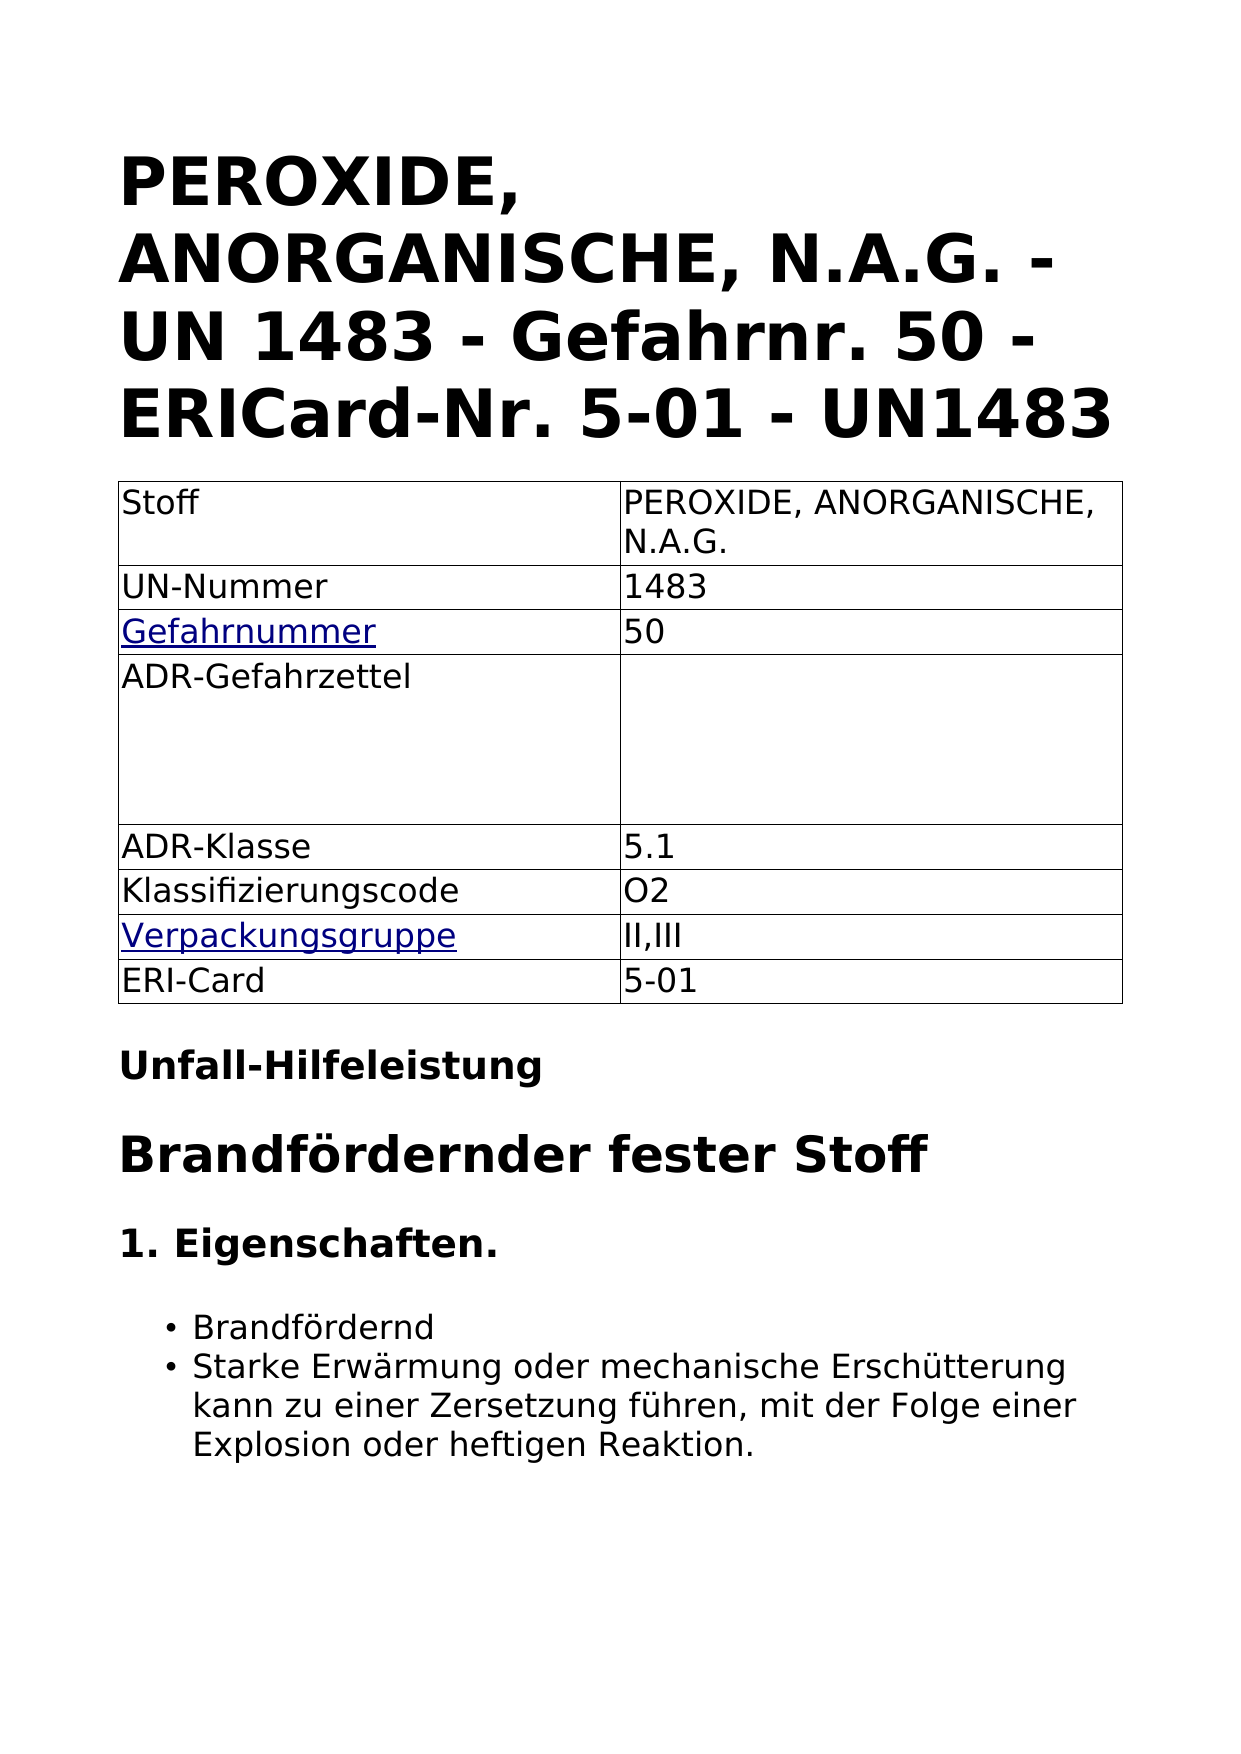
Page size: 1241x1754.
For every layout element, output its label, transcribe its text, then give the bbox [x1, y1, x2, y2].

subtitle PEROXIDE, ANORGANISCHE, N.A.G. - UN 1483 - Gefahrnr. 50 - ERICard-Nr. 5-01 - UN1483 [118, 143, 1122, 453]
table_cell 5-01 [621, 960, 1122, 1003]
table_cell Gefahrnummer [119, 610, 620, 654]
subtitle Brandfördernder fester Stoff [118, 1126, 1122, 1184]
table_header PEROXIDE, ANORGANISCHE, N.A.G. [621, 482, 1122, 564]
table_cell Klassifizierungscode [119, 870, 620, 914]
table_cell O2 [621, 870, 1122, 914]
table_cell UN-Nummer [119, 566, 620, 609]
table_cell II,III [621, 915, 1122, 958]
subtitle Unfall-Hilfeleistung [118, 1043, 1122, 1088]
table_cell Verpackungsgruppe [119, 915, 620, 958]
table_cell [621, 655, 1122, 824]
table_cell ADR-Klasse [119, 825, 620, 869]
table_cell 5.1 [621, 825, 1122, 869]
list Brandfördernd [177, 1309, 1122, 1348]
table_cell 1483 [621, 566, 1122, 609]
table_cell ADR-Gefahrzettel [119, 655, 620, 824]
table_header Stoff [119, 482, 620, 564]
table_cell ERI-Card [119, 960, 620, 1003]
table_cell 50 [621, 610, 1122, 654]
list Starke Erwärmung oder mechanische Erschütterung kann zu einer Zersetzung führen, mit der Folge einer Explosion oder heftigen Reaktion. [177, 1348, 1122, 1464]
subtitle 1. Eigenschaften. [118, 1222, 1122, 1267]
